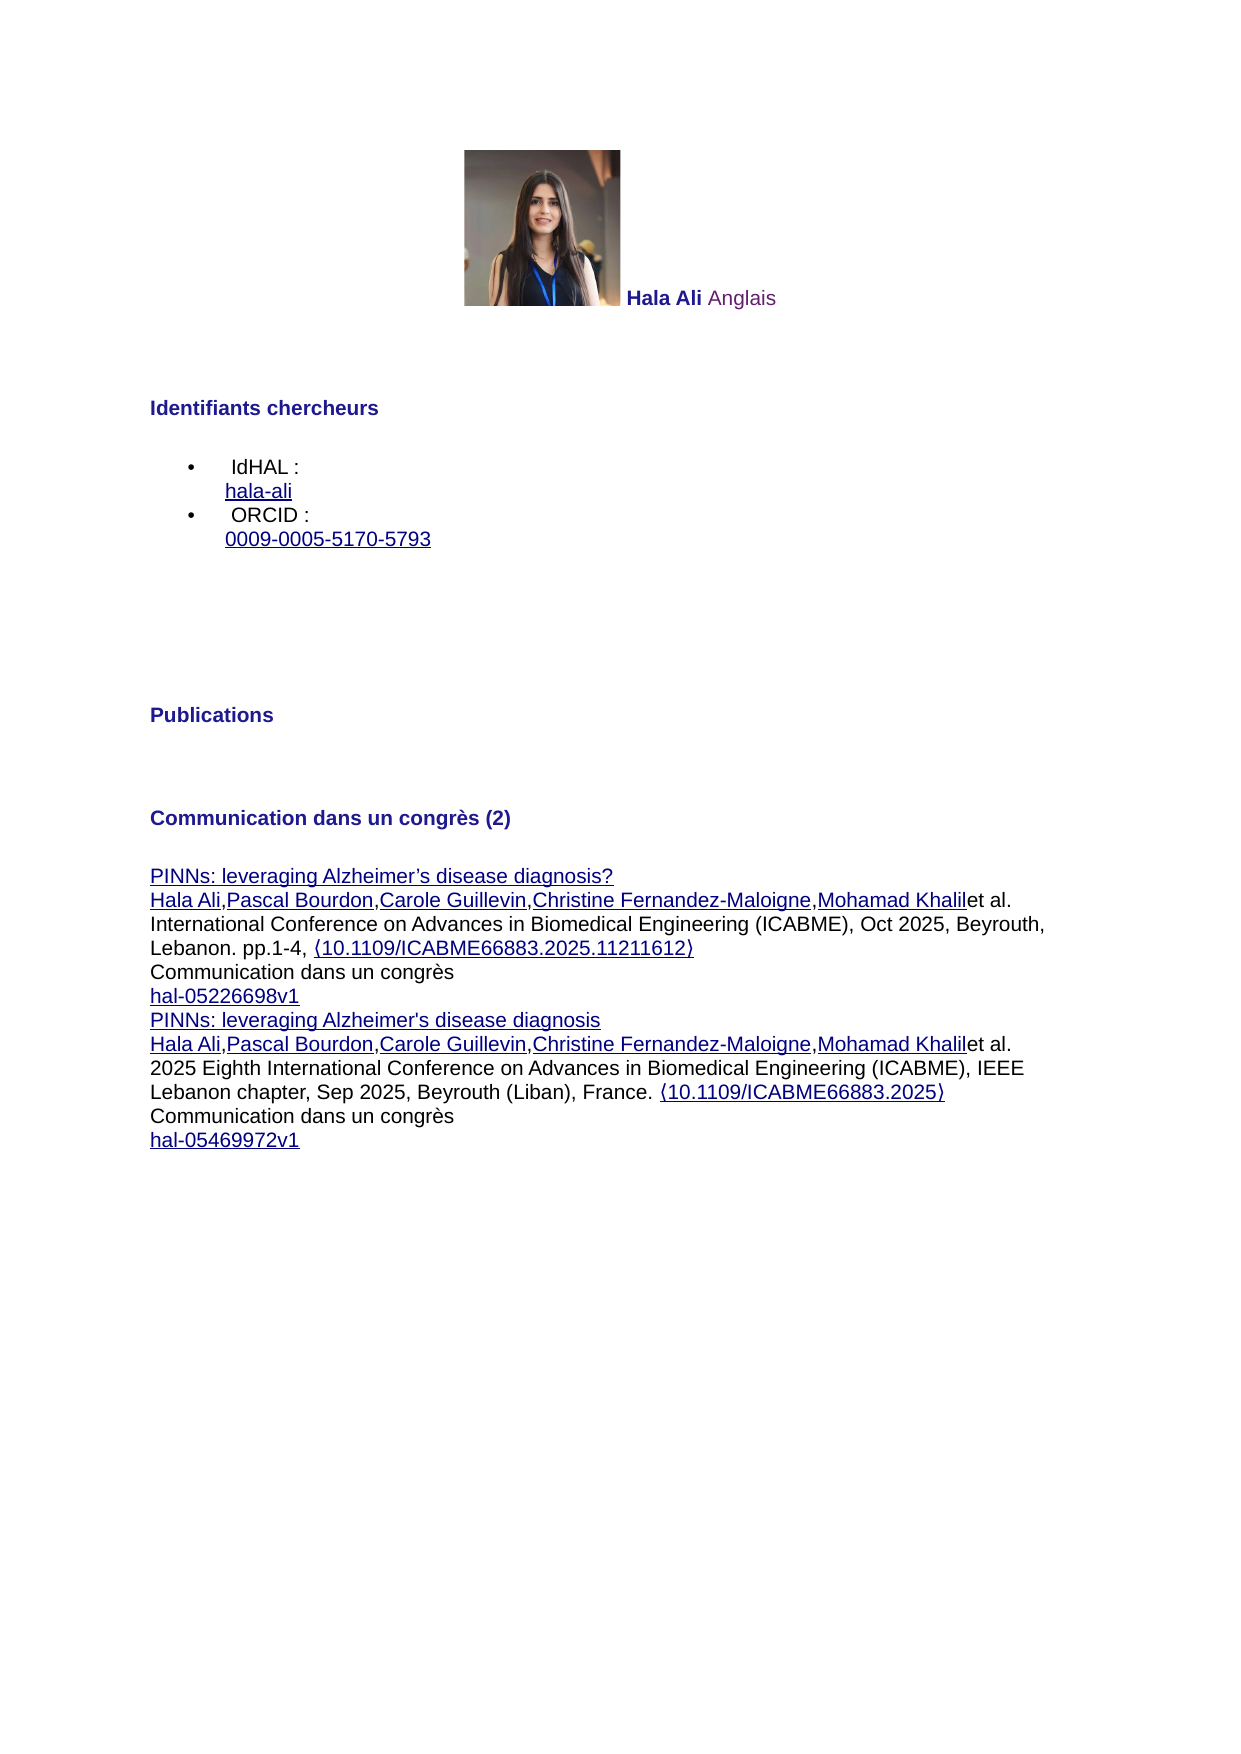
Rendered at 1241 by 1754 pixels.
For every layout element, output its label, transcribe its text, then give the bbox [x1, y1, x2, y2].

list IdHAL : [187, 454, 1090, 478]
list 0009-0005-5170-5793 [187, 526, 1090, 550]
subtitle Publications [150, 702, 1090, 726]
table_cell PINNs: leveraging Alzheimer's disease diagnosis Hala Ali,Pascal Bourdon,Carole Guillevin,Christine Fernandez-Maloigne,Mohamad Khalilet al. 2025 Eighth International Conference on Advances in Biomedical Engineering (ICABME), IEEE Lebanon chapter, Sep 2025, Beyrouth (Liban), France. ⟨10.1109/ICABME66883.2025⟩ Communication dans un congrès hal-05469972v1 [150, 1008, 1090, 1151]
subtitle Identifiants chercheurs [150, 396, 1090, 420]
subtitle Communication dans un congrès (2) [150, 806, 1090, 829]
picture [464, 150, 621, 306]
list ORCID : [187, 502, 1090, 526]
table_header PINNs: leveraging Alzheimer’s disease diagnosis? Hala Ali,Pascal Bourdon,Carole Guillevin,Christine Fernandez-Maloigne,Mohamad Khalilet al. International Conference on Advances in Biomedical Engineering (ICABME), Oct 2025, Beyrouth, Lebanon. pp.1-4, ⟨10.1109/ICABME66883.2025.11211612⟩ Communication dans un congrès hal-05226698v1 [150, 864, 1090, 1008]
list hala-ali [187, 478, 1090, 502]
subtitle Hala Ali Anglais [150, 150, 1090, 310]
